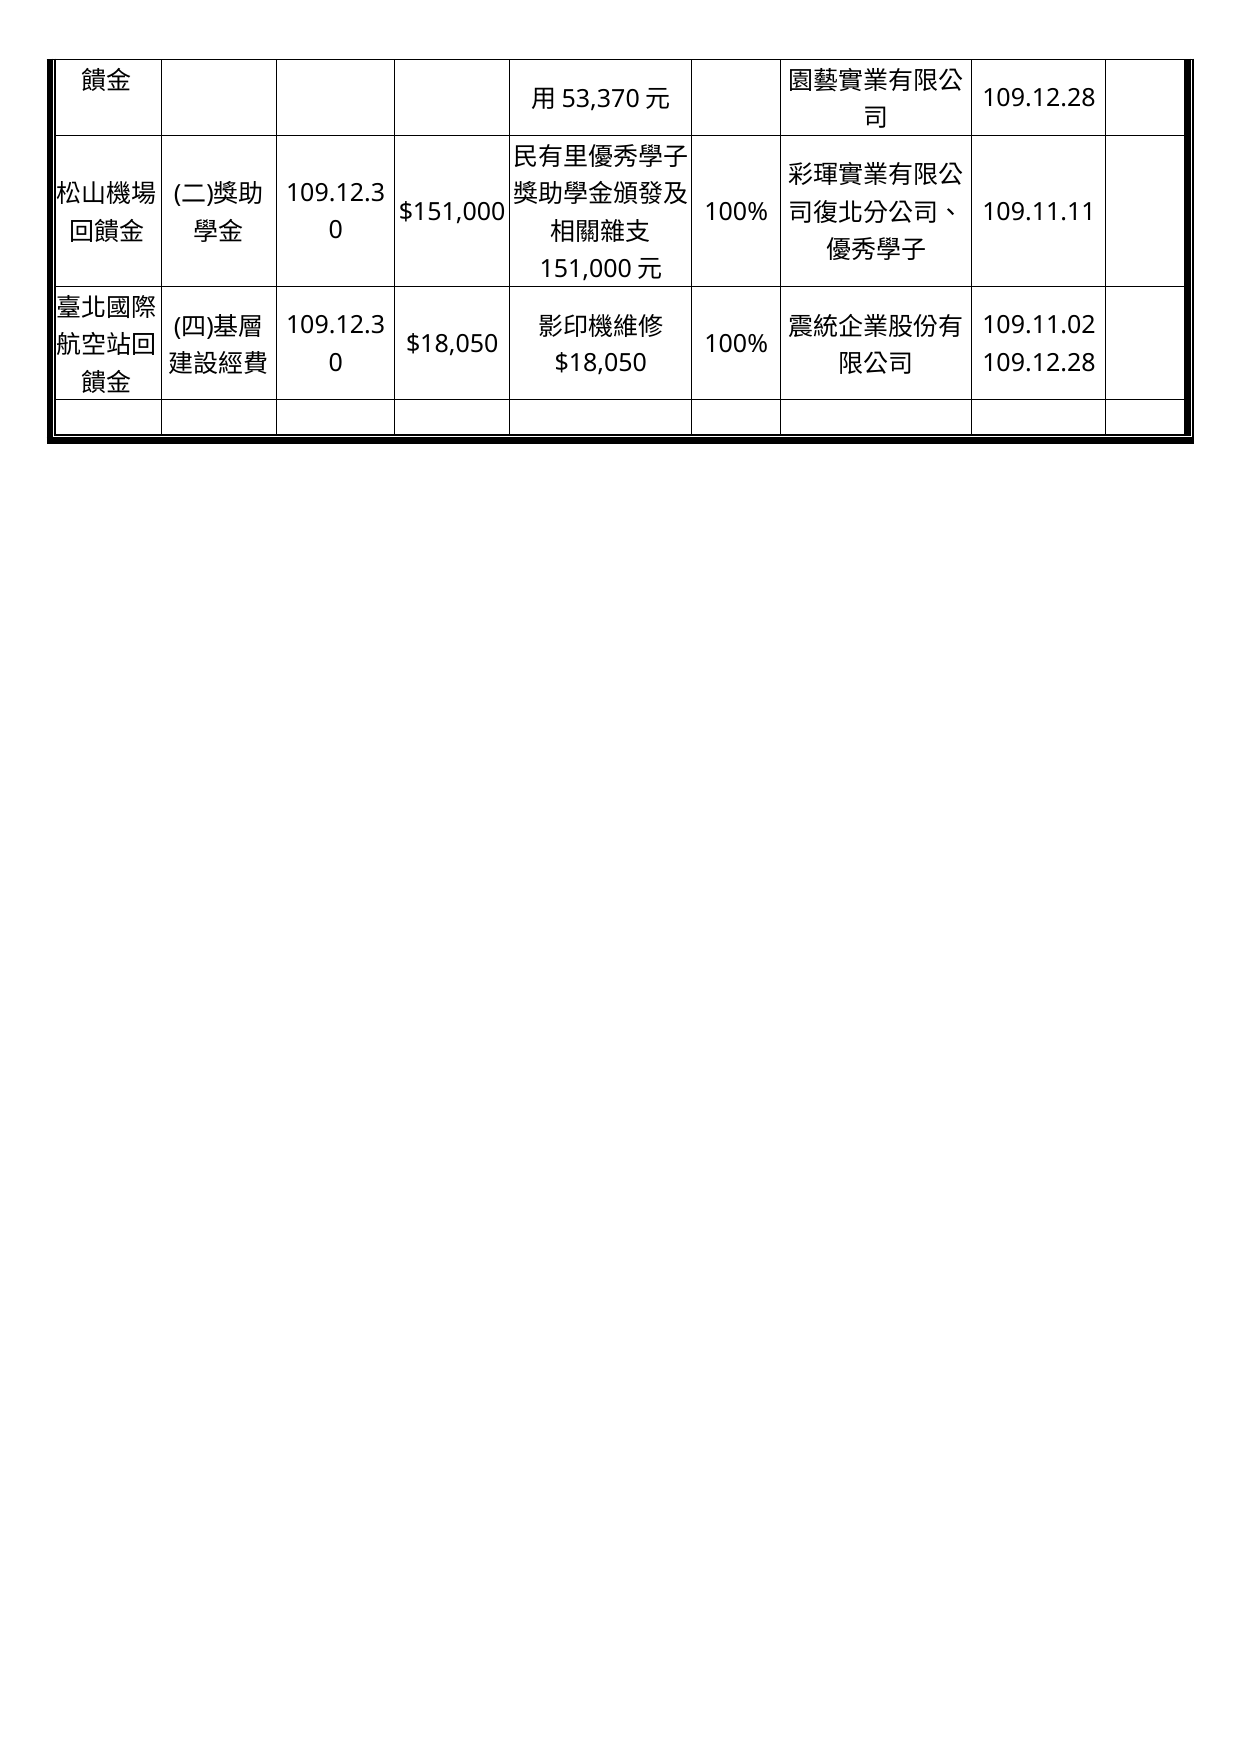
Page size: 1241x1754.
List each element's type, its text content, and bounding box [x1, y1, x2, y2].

table_cell 震統企業股份有限公司 [781, 287, 971, 399]
table_cell [1106, 136, 1184, 286]
table_cell 饋金 [56, 60, 161, 134]
table_cell 臺北國際航空站回饋金 [56, 287, 161, 399]
table_cell $18,050 [395, 287, 509, 399]
table_cell [1106, 287, 1184, 399]
table_cell (四)基層建設經費 [162, 287, 276, 399]
table_cell [781, 400, 971, 434]
table_cell 松山機場回饋金 [56, 136, 161, 286]
table_cell [692, 60, 780, 134]
table_cell 彩琿實業有限公司復北分公司、優秀學子 [781, 136, 971, 286]
table_cell 園藝實業有限公司 [781, 60, 971, 134]
table_cell 100% [692, 136, 780, 286]
table_cell [162, 400, 276, 434]
table_cell [972, 400, 1105, 434]
table_cell 民有里優秀學子獎助學金頒發及相關雜支151,000元 [510, 136, 691, 286]
table_cell 影印機維修 $18,050 [510, 287, 691, 399]
table_cell [1106, 60, 1184, 134]
table_cell $151,000 [395, 136, 509, 286]
table_cell 109.12.28 [972, 60, 1105, 134]
table_cell 109.12.30 [277, 287, 394, 399]
table_cell 用53,370元 [510, 60, 691, 134]
table_cell 109.11.02 109.12.28 [972, 287, 1105, 399]
table_cell 100% [692, 287, 780, 399]
table_cell (二)獎助學金 [162, 136, 276, 286]
table_cell [1106, 400, 1184, 434]
table_cell [395, 60, 509, 134]
table_cell [692, 400, 780, 434]
table_cell [395, 400, 509, 434]
table_cell [277, 400, 394, 434]
table_cell [510, 400, 691, 434]
table_cell 109.11.11 [972, 136, 1105, 286]
table_cell 109.12.30 [277, 136, 394, 286]
table_cell [162, 60, 276, 134]
table_cell [56, 400, 161, 434]
table_cell [277, 60, 394, 134]
